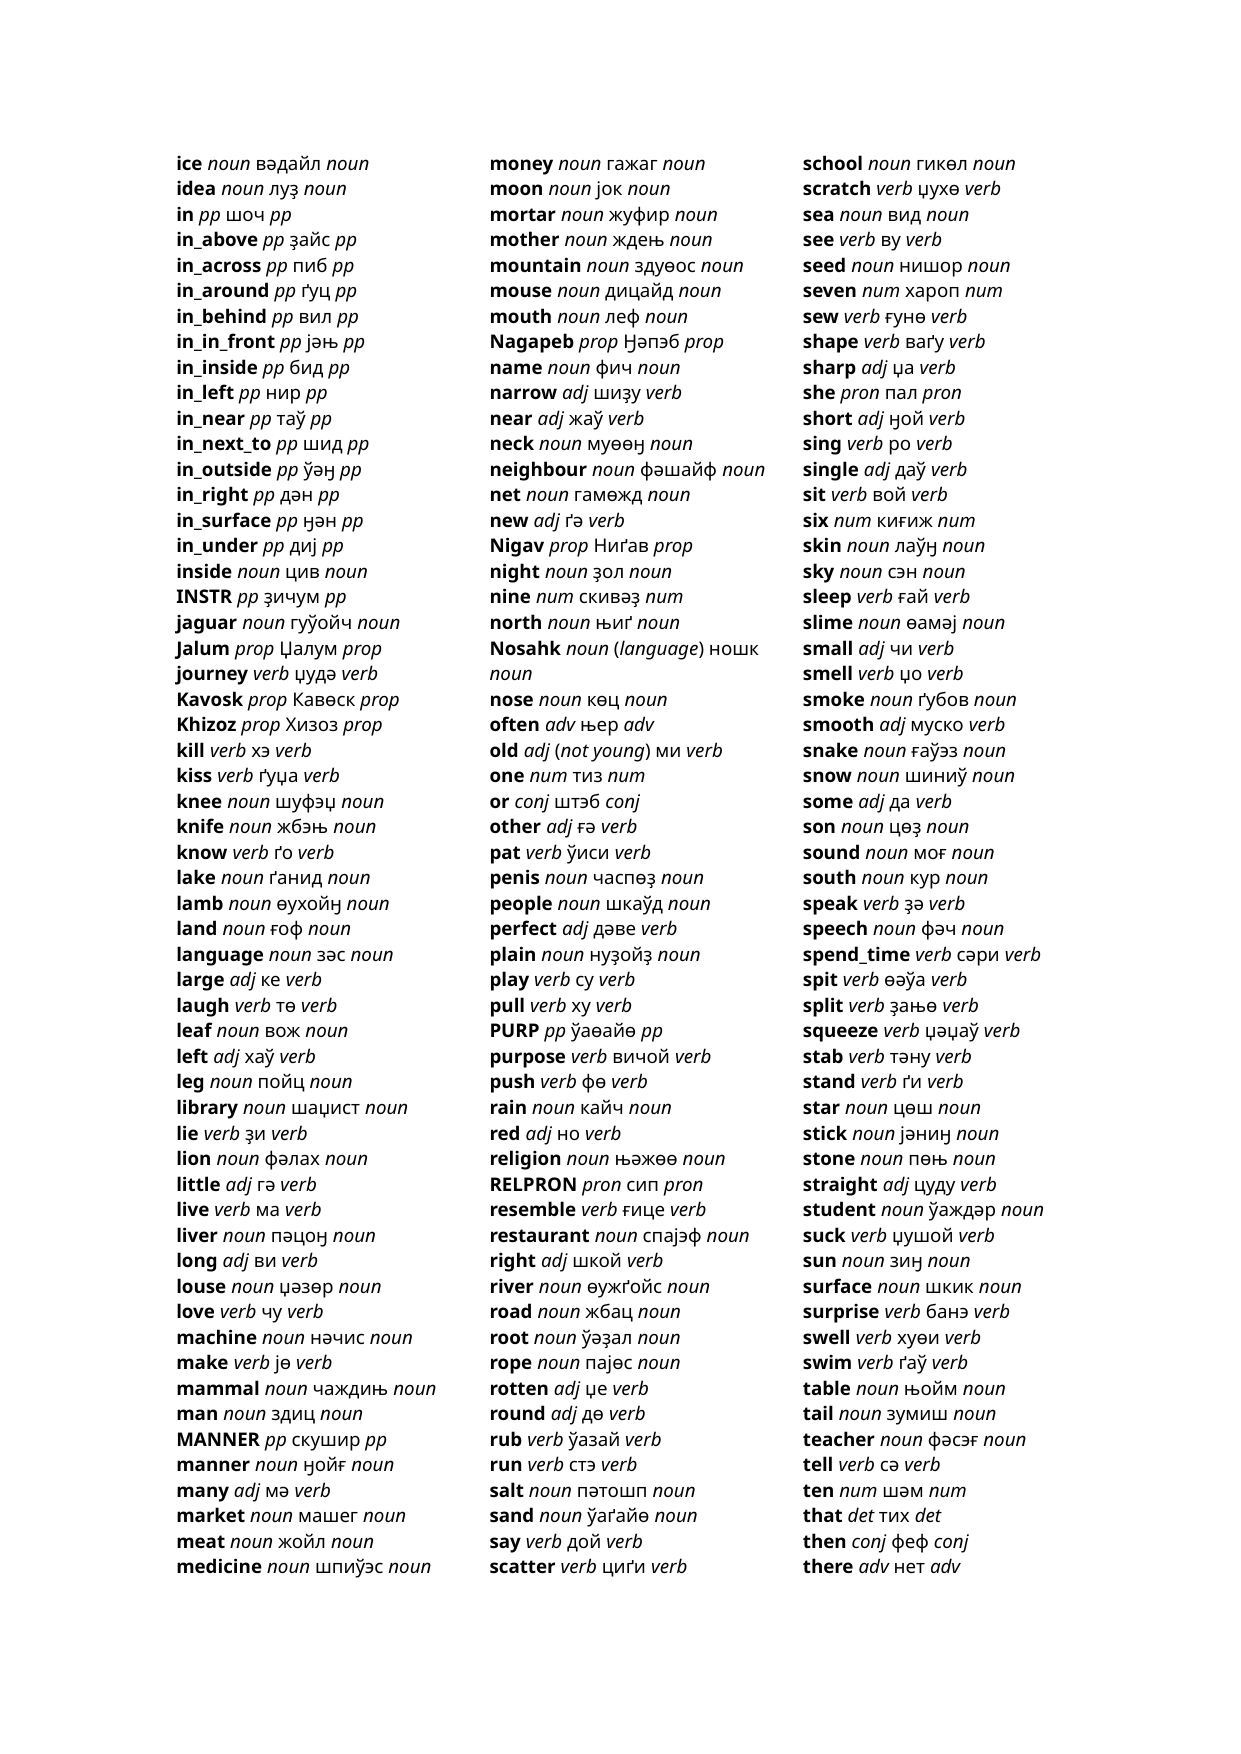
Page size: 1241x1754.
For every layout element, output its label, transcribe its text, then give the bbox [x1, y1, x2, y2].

text mother noun ждењ noun [489, 227, 777, 252]
text left adj хаў verb [176, 1043, 463, 1069]
text RELPRON pron сип pron [489, 1171, 777, 1196]
text perfect adj дәве verb [489, 916, 777, 941]
text in_around pp ґуц pp [176, 278, 463, 303]
text there adv нет adv [803, 1554, 1090, 1579]
text new adj ґә verb [489, 507, 777, 533]
text library noun шаџист noun [176, 1094, 463, 1120]
text mouth noun леф noun [489, 303, 777, 329]
text in_in_front pp јәњ pp [176, 329, 463, 354]
text machine noun нәчис noun [176, 1324, 463, 1349]
text seven num хароп num [803, 278, 1090, 303]
text tail noun зумиш noun [803, 1401, 1090, 1426]
text rope noun пајөс noun [489, 1349, 777, 1375]
text long adj ви verb [176, 1247, 463, 1273]
text sound noun моғ noun [803, 839, 1090, 864]
text many adj мә verb [176, 1477, 463, 1503]
text she pron пал pron [803, 380, 1090, 405]
text south noun кур noun [803, 864, 1090, 890]
text journey verb џудә verb [176, 660, 463, 686]
text people noun шкаўд noun [489, 890, 777, 916]
text man noun здиц noun [176, 1401, 463, 1426]
text or conj штэб conj [489, 788, 777, 813]
text red adj но verb [489, 1120, 777, 1145]
text neighbour noun фәшайф noun [489, 456, 777, 482]
text sit verb вой verb [803, 482, 1090, 507]
text school noun гикөл noun [803, 150, 1090, 176]
text ice noun вәдайл noun [176, 150, 463, 176]
text root noun ўәҙал noun [489, 1324, 777, 1349]
text sing verb ро verb [803, 431, 1090, 456]
text in_left pp нир pp [176, 380, 463, 405]
text plain noun нуҙойҙ noun [489, 941, 777, 967]
text in pp шоч pp [176, 201, 463, 227]
text play verb су verb [489, 967, 777, 992]
text ten num шәм num [803, 1477, 1090, 1503]
text mortar noun жуфир noun [489, 201, 777, 227]
text manner noun ӈойғ noun [176, 1452, 463, 1477]
text rotten adj џе verb [489, 1375, 777, 1401]
text speak verb ҙә verb [803, 890, 1090, 916]
text mountain noun здуѳос noun [489, 252, 777, 278]
text large adj ке verb [176, 967, 463, 992]
text stick noun јәниӈ noun [803, 1120, 1090, 1145]
text language noun зәс noun [176, 941, 463, 967]
text Kavosk prop Кавөск prop [176, 686, 463, 711]
text little adj гә verb [176, 1171, 463, 1196]
text medicine noun шпиўэс noun [176, 1554, 463, 1579]
text Jalum prop Џалум prop [176, 635, 463, 660]
text squeeze verb џәџаў verb [803, 1018, 1090, 1043]
text near adj жаў verb [489, 405, 777, 431]
text smell verb џо verb [803, 660, 1090, 686]
text north noun њиґ noun [489, 609, 777, 635]
text surface noun шкик noun [803, 1273, 1090, 1298]
text short adj ӈой verb [803, 405, 1090, 431]
text spend_time verb сәри verb [803, 941, 1090, 967]
text teacher noun фәсэғ noun [803, 1426, 1090, 1452]
text rain noun кайч noun [489, 1094, 777, 1120]
text religion noun њәжөѳ noun [489, 1145, 777, 1171]
text market noun машег noun [176, 1503, 463, 1528]
text leg noun пойц noun [176, 1069, 463, 1094]
text mouse noun дицайд noun [489, 278, 777, 303]
text net noun гамөжд noun [489, 482, 777, 507]
text straight adj цуду verb [803, 1171, 1090, 1196]
text smooth adj муско verb [803, 711, 1090, 737]
text sharp adj џа verb [803, 354, 1090, 380]
text often adv њер adv [489, 711, 777, 737]
text six num киғиж num [803, 507, 1090, 533]
text moon noun јок noun [489, 176, 777, 201]
text snake noun ғаўэз noun [803, 737, 1090, 762]
text liver noun пәцоӈ noun [176, 1222, 463, 1247]
text sky noun сэн noun [803, 558, 1090, 584]
text split verb ҙањө verb [803, 992, 1090, 1018]
text push verb фө verb [489, 1069, 777, 1094]
text money noun гажаг noun [489, 150, 777, 176]
text in_under pp диј pp [176, 533, 463, 558]
text in_inside pp бид pp [176, 354, 463, 380]
text louse noun џәзөр noun [176, 1273, 463, 1298]
text live verb ма verb [176, 1196, 463, 1222]
text swim verb ґаў verb [803, 1349, 1090, 1375]
text slime noun ѳамәј noun [803, 609, 1090, 635]
text purpose verb вичой verb [489, 1043, 777, 1069]
text inside noun цив noun [176, 558, 463, 584]
text narrow adj шиҙу verb [489, 380, 777, 405]
text in_surface pp ӈән pp [176, 507, 463, 533]
text lake noun ґанид noun [176, 864, 463, 890]
text jaguar noun гуўойч noun [176, 609, 463, 635]
text knee noun шуфэџ noun [176, 788, 463, 813]
text neck noun муѳөӈ noun [489, 431, 777, 456]
text in_above pp ҙайс pp [176, 227, 463, 252]
text sun noun зиӈ noun [803, 1247, 1090, 1273]
text then conj феф conj [803, 1528, 1090, 1554]
text Khizoz prop Хизоз prop [176, 711, 463, 737]
text Nosahk noun (language) ношк noun [489, 635, 777, 686]
text lion noun фәлах noun [176, 1145, 463, 1171]
text nose noun көц noun [489, 686, 777, 711]
text in_behind pp вил pp [176, 303, 463, 329]
text idea noun луҙ noun [176, 176, 463, 201]
text kill verb хэ verb [176, 737, 463, 762]
text laugh verb тө verb [176, 992, 463, 1018]
text sleep verb ғай verb [803, 584, 1090, 609]
text old adj (not young) ми verb [489, 737, 777, 762]
text in_next_to pp шид pp [176, 431, 463, 456]
text sea noun вид noun [803, 201, 1090, 227]
text river noun ѳужґойс noun [489, 1273, 777, 1298]
text table noun њойм noun [803, 1375, 1090, 1401]
text some adj да verb [803, 788, 1090, 813]
text seed noun нишор noun [803, 252, 1090, 278]
text leaf noun вож noun [176, 1018, 463, 1043]
text speech noun фәч noun [803, 916, 1090, 941]
text swell verb хуѳи verb [803, 1324, 1090, 1349]
text surprise verb банэ verb [803, 1298, 1090, 1324]
text make verb јө verb [176, 1349, 463, 1375]
text smoke noun ґубов noun [803, 686, 1090, 711]
text restaurant noun спајэф noun [489, 1222, 777, 1247]
text say verb дой verb [489, 1528, 777, 1554]
text scratch verb џухө verb [803, 176, 1090, 201]
text salt noun пәтошп noun [489, 1477, 777, 1503]
text night noun ҙол noun [489, 558, 777, 584]
text lie verb ҙи verb [176, 1120, 463, 1145]
text see verb ву verb [803, 227, 1090, 252]
text MANNER pp скушир pp [176, 1426, 463, 1452]
text scatter verb циґи verb [489, 1554, 777, 1579]
text student noun ўаждәр noun [803, 1196, 1090, 1222]
text in_across pp пиб pp [176, 252, 463, 278]
text spit verb ѳәўа verb [803, 967, 1090, 992]
text meat noun жойл noun [176, 1528, 463, 1554]
text son noun цөҙ noun [803, 813, 1090, 839]
text single adj даў verb [803, 456, 1090, 482]
text PURP pp ўаѳайѳ pp [489, 1018, 777, 1043]
text stab verb тәну verb [803, 1043, 1090, 1069]
text snow noun шиниў noun [803, 762, 1090, 788]
text run verb стэ verb [489, 1452, 777, 1477]
text that det тих det [803, 1503, 1090, 1528]
text pull verb ху verb [489, 992, 777, 1018]
text penis noun часпөҙ noun [489, 864, 777, 890]
text in_outside pp ўәӈ pp [176, 456, 463, 482]
text tell verb сә verb [803, 1452, 1090, 1477]
text nine num скивәҙ num [489, 584, 777, 609]
text one num тиз num [489, 762, 777, 788]
text right adj шкой verb [489, 1247, 777, 1273]
text lamb noun ѳухойӈ noun [176, 890, 463, 916]
text stone noun пөњ noun [803, 1145, 1090, 1171]
text kiss verb ґуџа verb [176, 762, 463, 788]
text knife noun жбэњ noun [176, 813, 463, 839]
text INSTR pp ҙичум pp [176, 584, 463, 609]
text star noun цөш noun [803, 1094, 1090, 1120]
text rub verb ўазай verb [489, 1426, 777, 1452]
text Nigav prop Ниґав prop [489, 533, 777, 558]
text Nagapeb prop Ӈәпэб prop [489, 329, 777, 354]
text shape verb ваґу verb [803, 329, 1090, 354]
text suck verb џушой verb [803, 1222, 1090, 1247]
text mammal noun чаждињ noun [176, 1375, 463, 1401]
text round adj дө verb [489, 1401, 777, 1426]
text love verb чу verb [176, 1298, 463, 1324]
text sand noun ўаґайѳ noun [489, 1503, 777, 1528]
text land noun ғоф noun [176, 916, 463, 941]
text road noun жбац noun [489, 1298, 777, 1324]
text in_near pp таў pp [176, 405, 463, 431]
text skin noun лаўӈ noun [803, 533, 1090, 558]
text know verb ґо verb [176, 839, 463, 864]
text small adj чи verb [803, 635, 1090, 660]
text other adj ғә verb [489, 813, 777, 839]
text in_right pp дән pp [176, 482, 463, 507]
text stand verb ґи verb [803, 1069, 1090, 1094]
text resemble verb ғице verb [489, 1196, 777, 1222]
text name noun фич noun [489, 354, 777, 380]
text sew verb ғунө verb [803, 303, 1090, 329]
text pat verb ўиси verb [489, 839, 777, 864]
